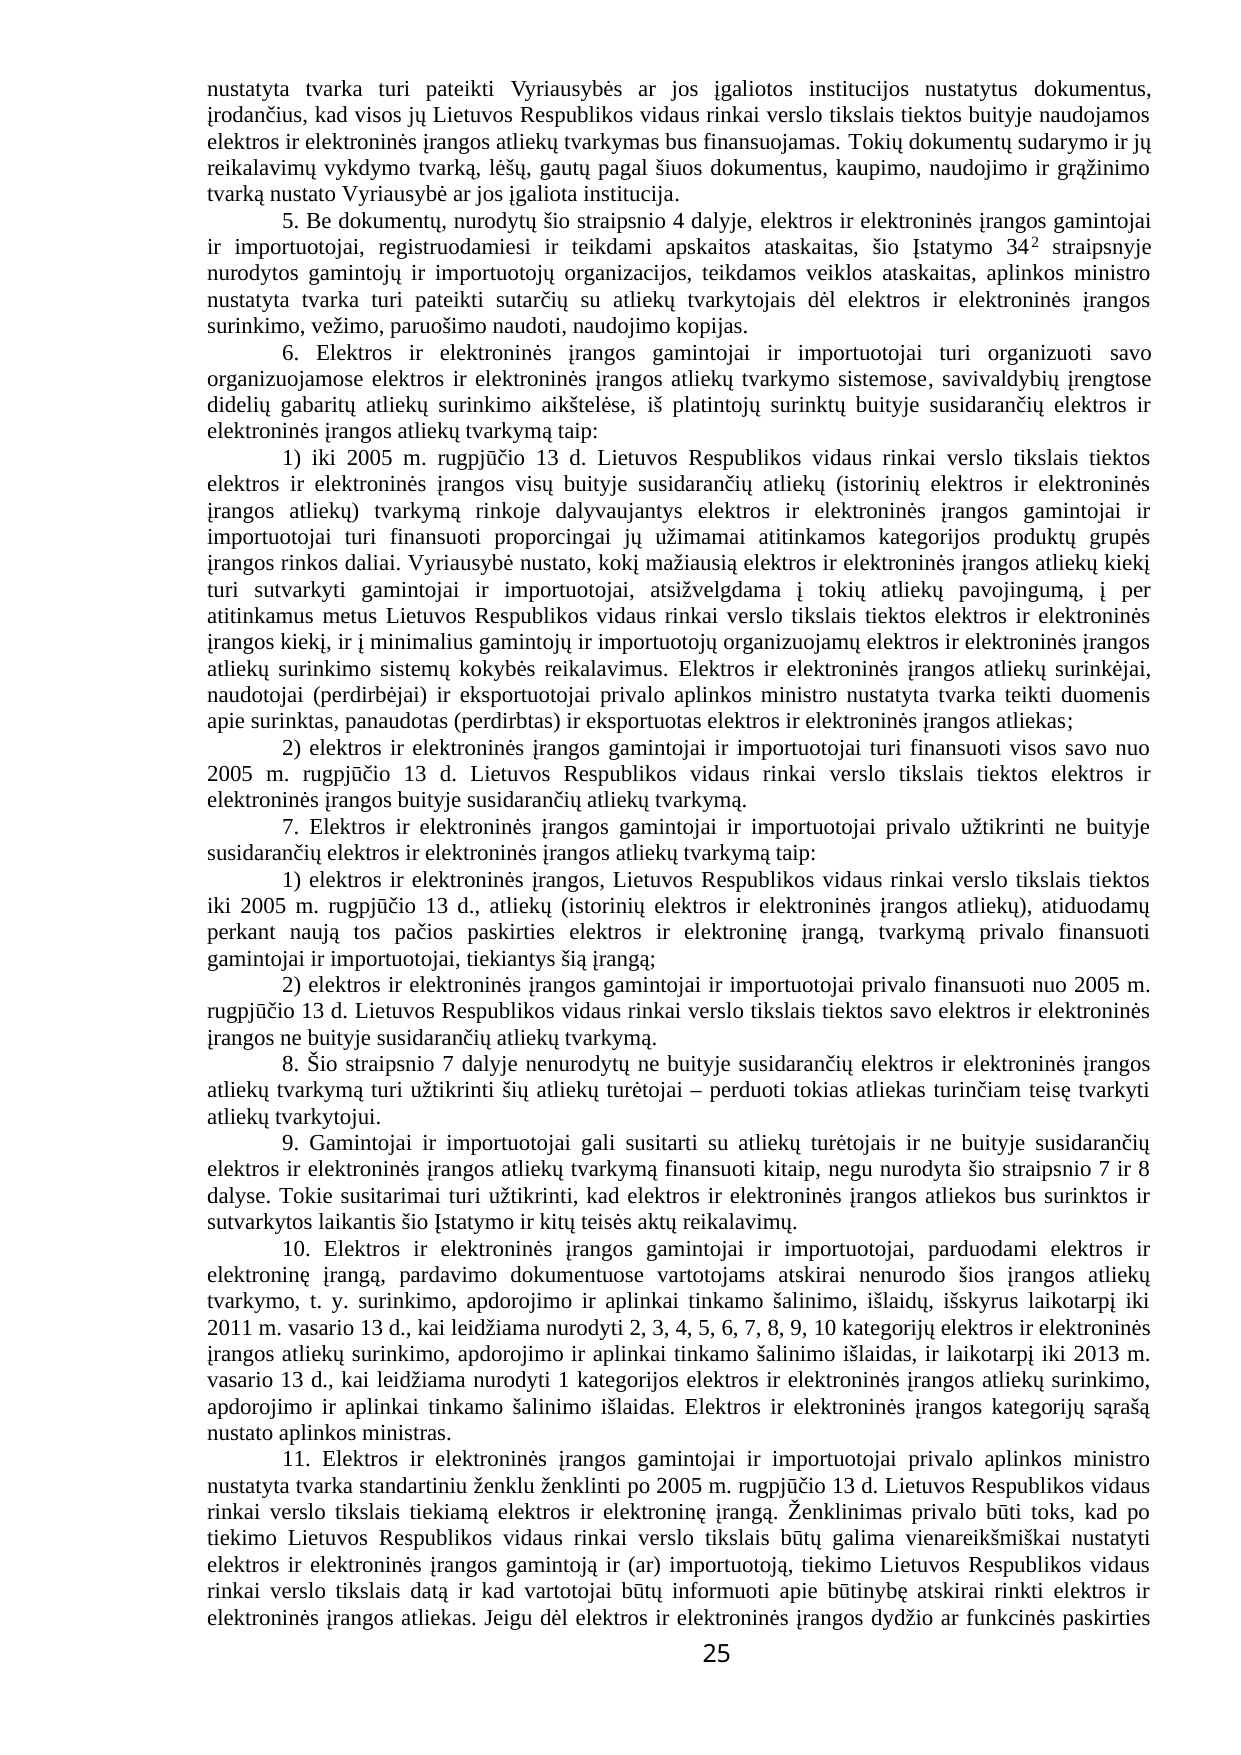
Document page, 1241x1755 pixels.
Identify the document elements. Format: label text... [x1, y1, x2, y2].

text 7. Elektros ir elektroninės įrangos gamintojai ir importuotojai privalo užtikrinti ne buityje susidarančių elektros ir elektroninės įrangos atliekų tvarkymą taip: [207, 813, 1152, 866]
text 1) iki 2005 m. rugpjūčio 13 d. Lietuvos Respublikos vidaus rinkai verslo tikslais tiektos elektros ir elektroninės įrangos visų buityje susidarančių atliekų (istorinių elektros ir elektroninės įrangos atliekų) tvarkymą rinkoje dalyvaujantys elektros ir elektroninės įrangos gamintojai ir importuotojai turi finansuoti proporcingai jų užimamai atitinkamos kategorijos produktų grupės įrangos rinkos daliai. Vyriausybė nustato, kokį mažiausią elektros ir elektroninės įrangos atliekų kiekį turi sutvarkyti gamintojai ir importuotojai, atsižvelgdama į tokių atliekų pavojingumą, į per atitinkamus metus Lietuvos Respublikos vidaus rinkai verslo tikslais tiektos elektros ir elektroninės įrangos kiekį, ir į minimalius gamintojų ir importuotojų organizuojamų elektros ir elektroninės įrangos atliekų surinkimo sistemų kokybės reikalavimus. Elektros ir elektroninės įrangos atliekų surinkėjai, naudotojai (perdirbėjai) ir eksportuotojai privalo aplinkos ministro nustatyta tvarka teikti duomenis apie surinktas, panaudotas (perdirbtas) ir eksportuotas elektros ir elektroninės įrangos atliekas; [207, 444, 1152, 734]
text 11. Elektros ir elektroninės įrangos gamintojai ir importuotojai privalo aplinkos ministro nustatyta tvarka standartiniu ženklu ženklinti po 2005 m. rugpjūčio 13 d. Lietuvos Respublikos vidaus rinkai verslo tikslais tiekiamą elektros ir elektroninę įrangą. Ženklinimas privalo būti toks, kad po tiekimo Lietuvos Respublikos vidaus rinkai verslo tikslais būtų galima vienareikšmiškai nustatyti elektros ir elektroninės įrangos gamintoją ir (ar) importuotoją, tiekimo Lietuvos Respublikos vidaus rinkai verslo tikslais datą ir kad vartotojai būtų informuoti apie būtinybę atskirai rinkti elektros ir elektroninės įrangos atliekas. Jeigu dėl elektros ir elektroninės įrangos dydžio ar funkcinės paskirties [207, 1445, 1152, 1630]
text 6. Elektros ir elektroninės įrangos gamintojai ir importuotojai turi organizuoti savo organizuojamose elektros ir elektroninės įrangos atliekų tvarkymo sistemose, savivaldybių įrengtose didelių gabaritų atliekų surinkimo aikštelėse, iš platintojų surinktų buityje susidarančių elektros ir elektroninės įrangos atliekų tvarkymą taip: [207, 338, 1152, 444]
text 2) elektros ir elektroninės įrangos gamintojai ir importuotojai privalo finansuoti nuo 2005 m. rugpjūčio 13 d. Lietuvos Respublikos vidaus rinkai verslo tikslais tiektos savo elektros ir elektroninės įrangos ne buityje susidarančių atliekų tvarkymą. [207, 971, 1152, 1050]
text 9. Gamintojai ir importuotojai gali susitarti su atliekų turėtojais ir ne buityje susidarančių elektros ir elektroninės įrangos atliekų tvarkymą finansuoti kitaip, negu nurodyta šio straipsnio 7 ir 8 dalyse. Tokie susitarimai turi užtikrinti, kad elektros ir elektroninės įrangos atliekos bus surinktos ir sutvarkytos laikantis šio Įstatymo ir kitų teisės aktų reikalavimų. [207, 1129, 1152, 1234]
text 8. Šio straipsnio 7 dalyje nenurodytų ne buityje susidarančių elektros ir elektroninės įrangos atliekų tvarkymą turi užtikrinti šių atliekų turėtojai – perduoti tokias atliekas turinčiam teisę tvarkyti atliekų tvarkytojui. [207, 1050, 1152, 1129]
text nustatyta tvarka turi pateikti Vyriausybės ar jos įgaliotos institucijos nustatytus dokumentus, įrodančius, kad visos jų Lietuvos Respublikos vidaus rinkai verslo tikslais tiektos buityje naudojamos elektros ir elektroninės įrangos atliekų tvarkymas bus finansuojamas. Tokių dokumentų sudarymo ir jų reikalavimų vykdymo tvarką, lėšų, gautų pagal šiuos dokumentus, kaupimo, naudojimo ir grąžinimo tvarką nustato Vyriausybė ar jos įgaliota institucija. [207, 75, 1152, 207]
text 1) elektros ir elektroninės įrangos, Lietuvos Respublikos vidaus rinkai verslo tikslais tiektos iki 2005 m. rugpjūčio 13 d., atliekų (istorinių elektros ir elektroninės įrangos atliekų), atiduodamų perkant naują tos pačios paskirties elektros ir elektroninę įrangą, tvarkymą privalo finansuoti gamintojai ir importuotojai, tiekiantys šią įrangą; [207, 866, 1152, 971]
text 10. Elektros ir elektroninės įrangos gamintojai ir importuotojai, parduodami elektros ir elektroninę įrangą, pardavimo dokumentuose vartotojams atskirai nenurodo šios įrangos atliekų tvarkymo, t. y. surinkimo, apdorojimo ir aplinkai tinkamo šalinimo, išlaidų, išskyrus laikotarpį iki 2011 m. vasario 13 d., kai leidžiama nurodyti 2, 3, 4, 5, 6, 7, 8, 9, 10 kategorijų elektros ir elektroninės įrangos atliekų surinkimo, apdorojimo ir aplinkai tinkamo šalinimo išlaidas, ir laikotarpį iki 2013 m. vasario 13 d., kai leidžiama nurodyti 1 kategorijos elektros ir elektroninės įrangos atliekų surinkimo, apdorojimo ir aplinkai tinkamo šalinimo išlaidas. Elektros ir elektroninės įrangos kategorijų sąrašą nustato aplinkos ministras. [207, 1234, 1152, 1445]
text 2) elektros ir elektroninės įrangos gamintojai ir importuotojai turi finansuoti visos savo nuo 2005 m. rugpjūčio 13 d. Lietuvos Respublikos vidaus rinkai verslo tikslais tiektos elektros ir elektroninės įrangos buityje susidarančių atliekų tvarkymą. [207, 734, 1152, 813]
text 5. Be dokumentų, nurodytų šio straipsnio 4 dalyje, elektros ir elektroninės įrangos gamintojai ir importuotojai, registruodamiesi ir teikdami apskaitos ataskaitas, šio Įstatymo 342 straipsnyje nurodytos gamintojų ir importuotojų organizacijos, teikdamos veiklos ataskaitas, aplinkos ministro nustatyta tvarka turi pateikti sutarčių su atliekų tvarkytojais dėl elektros ir elektroninės įrangos surinkimo, vežimo, paruošimo naudoti, naudojimo kopijas. [207, 207, 1152, 338]
